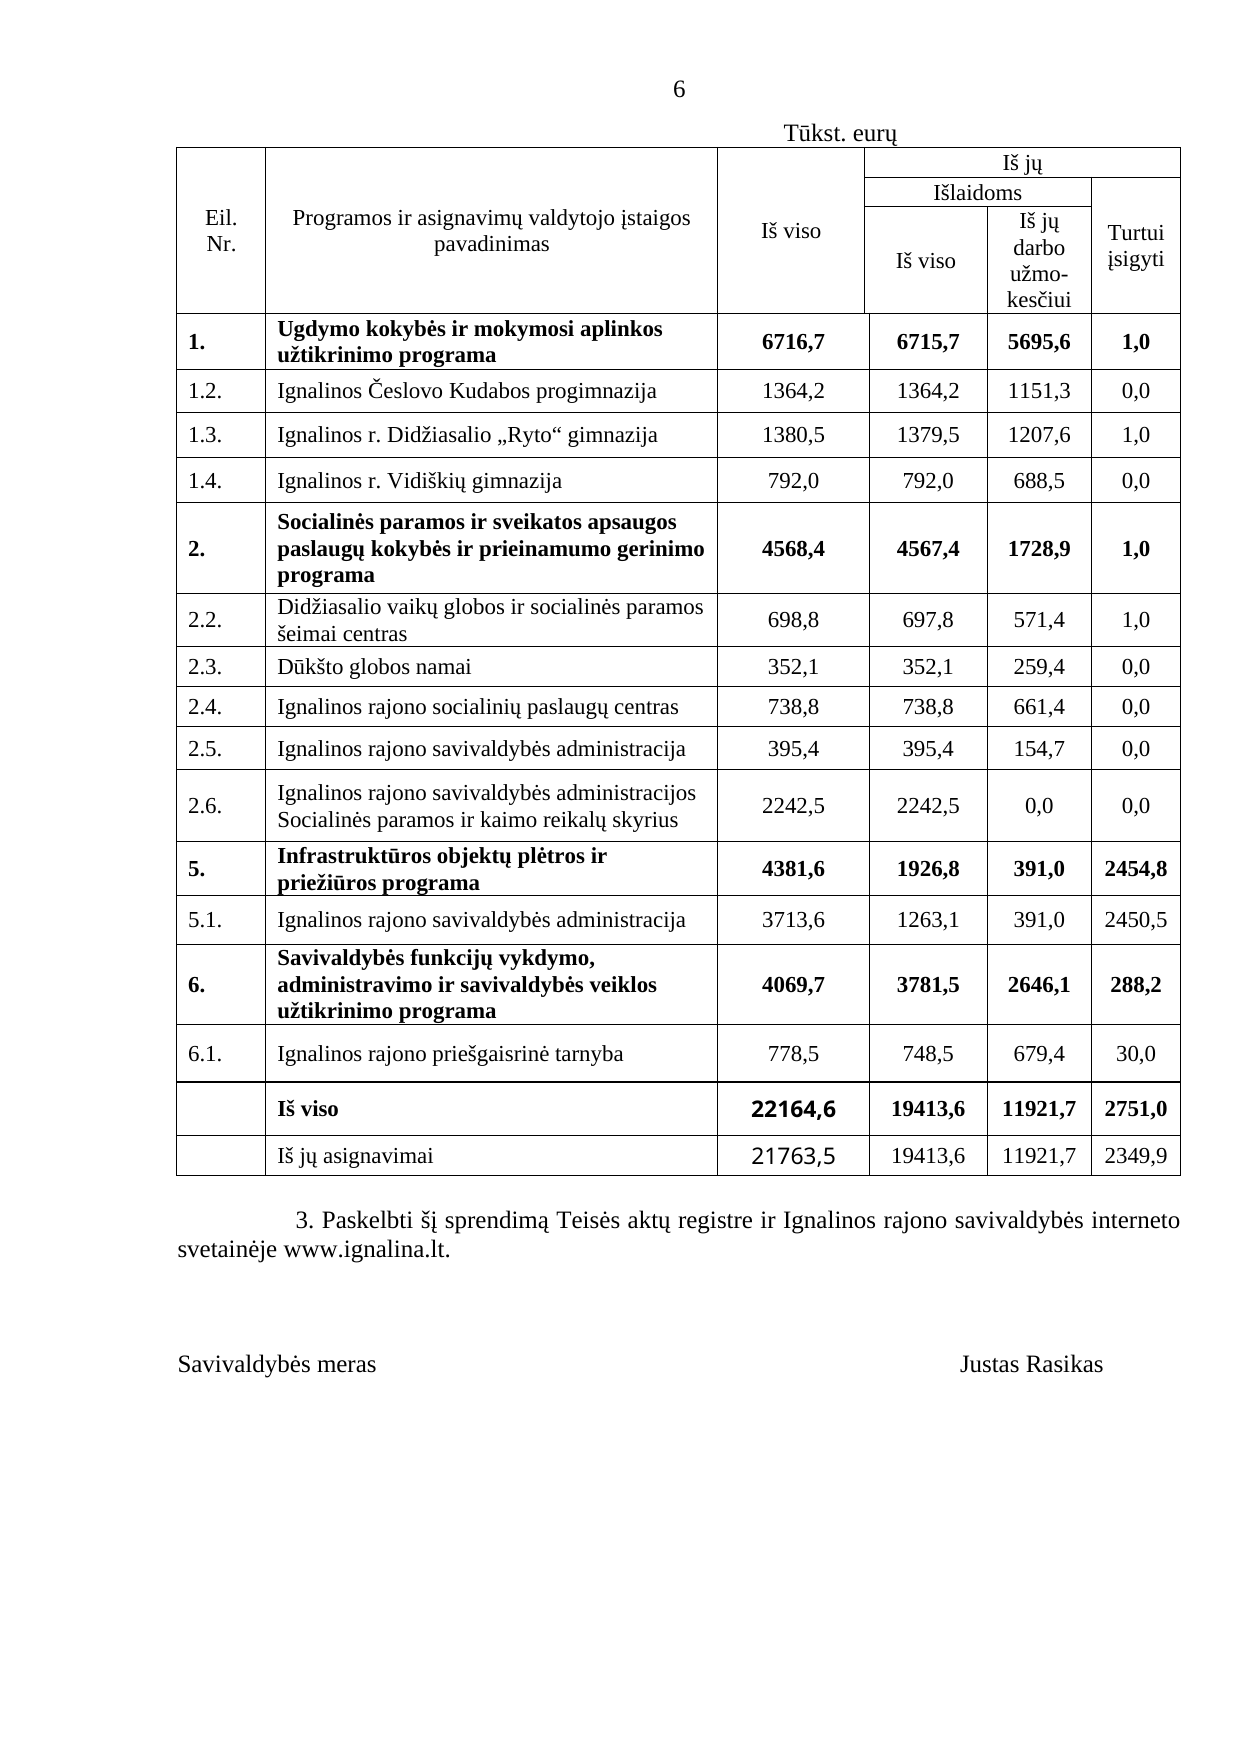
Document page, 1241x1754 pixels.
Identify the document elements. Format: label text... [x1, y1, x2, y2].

table_cell 4568,4 [718, 503, 869, 592]
table_header Programos ir asignavimų valdytojo įstaigos pavadinimas [266, 148, 717, 313]
table_cell 679,4 [988, 1025, 1091, 1081]
table_cell 2349,9 [1092, 1136, 1180, 1175]
table_cell 4069,7 [718, 945, 869, 1023]
table_cell 738,8 [870, 687, 987, 726]
table_cell 21763,5 [718, 1136, 869, 1175]
table_cell 1728,9 [988, 503, 1091, 592]
table_cell 2.5. [177, 727, 265, 769]
table_cell Socialinės paramos ir sveikatos apsaugos paslaugų kokybės ir prieinamumo gerinimo programa [266, 503, 717, 592]
table_cell Ignalinos r. Didžiasalio „Ryto“ gimnazija [266, 413, 717, 457]
table_cell Didžiasalio vaikų globos ir socialinės paramos šeimai centras [266, 594, 717, 646]
table_cell 1263,1 [870, 896, 987, 943]
table_cell Ignalinos rajono priešgaisrinė tarnyba [266, 1025, 717, 1081]
text Savivaldybės meras Justas Rasikas [177, 1349, 1181, 1377]
table_cell 0,0 [1092, 370, 1180, 412]
table_cell 2450,5 [1092, 896, 1180, 943]
table_cell 688,5 [988, 458, 1091, 502]
table_cell 259,4 [988, 647, 1091, 686]
table_cell 395,4 [718, 727, 869, 769]
table_cell 1379,5 [870, 413, 987, 457]
table_cell 19413,6 [870, 1083, 987, 1134]
table_header Iš jų [865, 148, 1180, 177]
table_cell 5. [177, 842, 265, 895]
table_cell 19413,6 [870, 1136, 987, 1175]
table_cell 6716,7 [718, 314, 869, 369]
table_cell 1380,5 [718, 413, 869, 457]
table_cell 0,0 [1092, 458, 1180, 502]
table_cell 1,0 [1092, 413, 1180, 457]
table_cell Dūkšto globos namai [266, 647, 717, 686]
table_cell 2454,8 [1092, 842, 1180, 895]
table_cell Iš jų darbo užmo-kesčiui [988, 207, 1091, 313]
table_cell 11921,7 [988, 1083, 1091, 1134]
table_cell 11921,7 [988, 1136, 1091, 1175]
table_cell 661,4 [988, 687, 1091, 726]
table_cell Iš viso [266, 1083, 717, 1134]
table_cell 792,0 [718, 458, 869, 502]
table_header Eil. Nr. [177, 148, 265, 313]
table_cell 748,5 [870, 1025, 987, 1081]
table_cell 792,0 [870, 458, 987, 502]
table_cell 571,4 [988, 594, 1091, 646]
table_cell 0,0 [1092, 727, 1180, 769]
table_cell 2.6. [177, 770, 265, 841]
table_cell 1.3. [177, 413, 265, 457]
table_cell 1,0 [1092, 314, 1180, 369]
table_cell 5695,6 [988, 314, 1091, 369]
table_cell 778,5 [718, 1025, 869, 1081]
table_cell 6. [177, 945, 265, 1023]
table_cell Ignalinos rajono socialinių paslaugų centras [266, 687, 717, 726]
table_cell 22164,6 [718, 1083, 869, 1134]
table_cell Infrastruktūros objektų plėtros ir priežiūros programa [266, 842, 717, 895]
table_cell 1364,2 [718, 370, 869, 412]
table_cell Ignalinos rajono savivaldybės administracija [266, 727, 717, 769]
table_cell 352,1 [718, 647, 869, 686]
table_cell 352,1 [870, 647, 987, 686]
table_cell Turtui įsigyti [1092, 178, 1180, 313]
table_cell 0,0 [1092, 770, 1180, 841]
table_cell Ignalinos Česlovo Kudabos progimnazija [266, 370, 717, 412]
table_cell 2242,5 [718, 770, 869, 841]
table_cell [177, 1083, 265, 1134]
table_cell 288,2 [1092, 945, 1180, 1023]
table_cell 0,0 [1092, 687, 1180, 726]
text 3. Paskelbti šį sprendimą Teisės aktų registre ir Ignalinos rajono savivaldybės interneto svetainėje www.ignalina.lt. [177, 1205, 1181, 1262]
table_cell 1364,2 [870, 370, 987, 412]
table_cell 4381,6 [718, 842, 869, 895]
table_cell 3781,5 [870, 945, 987, 1023]
table_cell 4567,4 [870, 503, 987, 592]
table_cell 391,0 [988, 842, 1091, 895]
table_cell 391,0 [988, 896, 1091, 943]
table_cell 1. [177, 314, 265, 369]
table_header Iš viso [718, 148, 864, 313]
table_cell Iš viso [865, 207, 987, 313]
table_cell 698,8 [718, 594, 869, 646]
table_cell Ignalinos rajono savivaldybės administracijos Socialinės paramos ir kaimo reikalų skyrius [266, 770, 717, 841]
table_cell 5.1. [177, 896, 265, 943]
table_cell 6.1. [177, 1025, 265, 1081]
table_cell 0,0 [988, 770, 1091, 841]
table_cell 1.2. [177, 370, 265, 412]
table_cell Iš jų asignavimai [266, 1136, 717, 1175]
table_cell 2.4. [177, 687, 265, 726]
table_cell Išlaidoms [865, 178, 1091, 206]
table_cell 0,0 [1092, 647, 1180, 686]
table_cell 154,7 [988, 727, 1091, 769]
table_cell 2. [177, 503, 265, 592]
table_cell 738,8 [718, 687, 869, 726]
table_cell 1,0 [1092, 594, 1180, 646]
table_cell 30,0 [1092, 1025, 1180, 1081]
table_cell 2242,5 [870, 770, 987, 841]
table_cell [177, 1136, 265, 1175]
table_cell Ignalinos r. Vidiškių gimnazija [266, 458, 717, 502]
table_cell 1,0 [1092, 503, 1180, 592]
table_cell 1926,8 [870, 842, 987, 895]
table_cell 3713,6 [718, 896, 869, 943]
table_cell 2751,0 [1092, 1083, 1180, 1134]
table_cell 2646,1 [988, 945, 1091, 1023]
table_cell 6715,7 [870, 314, 987, 369]
table_cell 2.3. [177, 647, 265, 686]
text Tūkst. eurų [181, 118, 1181, 147]
table_cell Ugdymo kokybės ir mokymosi aplinkos užtikrinimo programa [266, 314, 717, 369]
table_cell 395,4 [870, 727, 987, 769]
table_cell 2.2. [177, 594, 265, 646]
table_cell 1.4. [177, 458, 265, 502]
table_cell 1151,3 [988, 370, 1091, 412]
table_cell 1207,6 [988, 413, 1091, 457]
table_cell Ignalinos rajono savivaldybės administracija [266, 896, 717, 943]
table_cell 697,8 [870, 594, 987, 646]
table_cell Savivaldybės funkcijų vykdymo, administravimo ir savivaldybės veiklos užtikrinimo programa [266, 945, 717, 1023]
